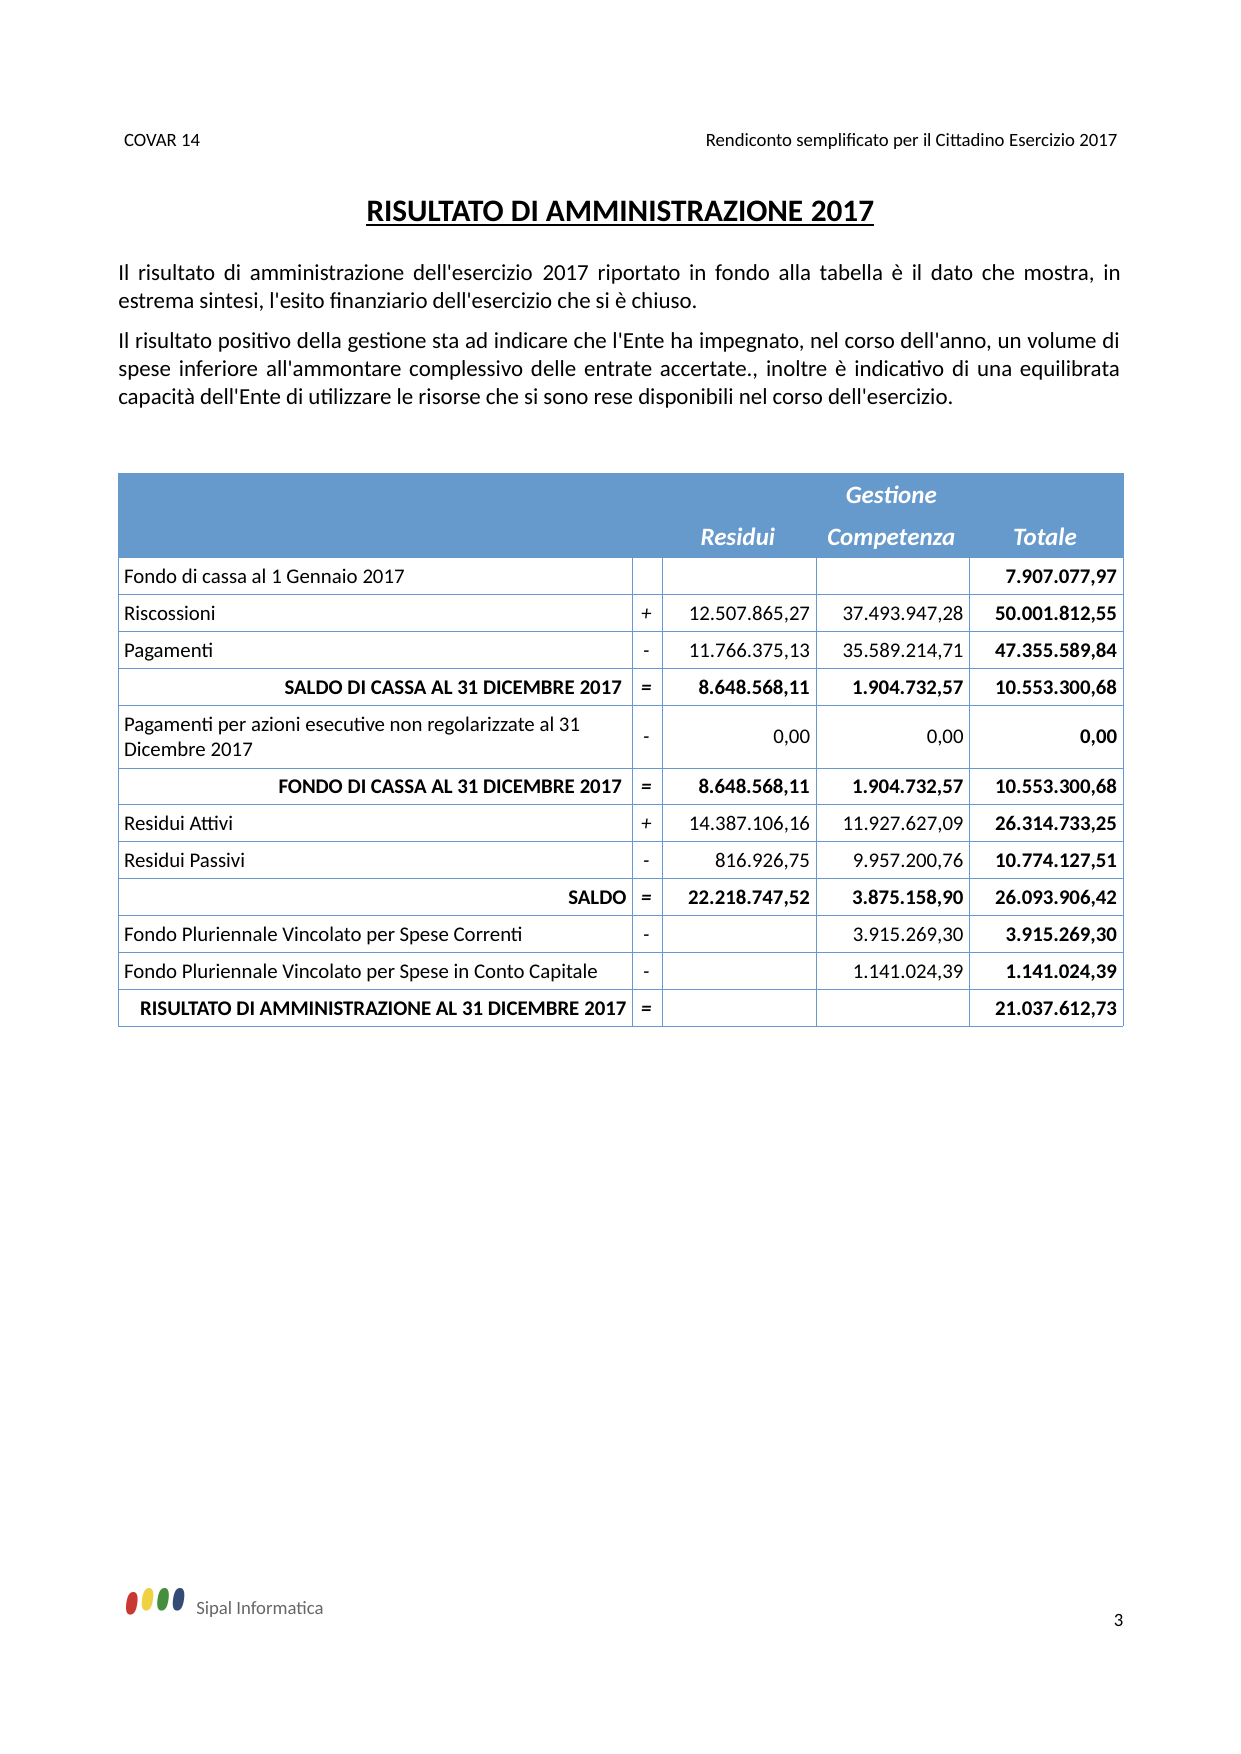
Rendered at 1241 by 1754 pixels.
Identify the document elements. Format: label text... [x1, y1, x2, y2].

table_cell Residui [663, 516, 816, 557]
table_cell 1.904.732,57 [817, 669, 969, 705]
table_cell - [633, 953, 662, 989]
table_cell 9.957.200,76 [817, 842, 969, 878]
table_cell 50.001.812,55 [970, 595, 1123, 631]
table_cell + [633, 595, 662, 631]
table_cell = [633, 990, 662, 1026]
table_cell 0,00 [970, 706, 1123, 767]
table_cell [663, 558, 816, 594]
table_cell 3.915.269,30 [970, 916, 1123, 952]
table_cell = [633, 769, 662, 804]
text Il risultato positivo della gestione sta ad indicare che l'Ente ha impegnato, nel corso dell'anno, un volume di spese inferiore all'ammontare complessivo delle entrate accertate., inoltre è indicativo di una equilibrata capacità dell'Ente di utilizzare le risorse che si sono rese disponibili nel corso dell'esercizio. [118, 326, 1122, 410]
table_cell Totale [970, 516, 1123, 557]
table_cell RISULTATO DI AMMINISTRAZIONE AL 31 DICEMBRE 2017 [119, 990, 632, 1026]
table_cell - [633, 916, 662, 952]
table_cell [663, 990, 816, 1026]
table_cell [663, 916, 816, 952]
table_cell 21.037.612,73 [970, 990, 1123, 1026]
table_cell 22.218.747,52 [663, 879, 816, 915]
table_header [119, 474, 632, 515]
subtitle risultato di amministrazione 2017 [118, 192, 1122, 230]
table_cell Pagamenti [119, 632, 632, 668]
text Il risultato di amministrazione dell'esercizio 2017 riportato in fondo alla tabella è il dato che mostra, in estrema sintesi, l'esito finanziario dell'esercizio che si è chiuso. [118, 258, 1122, 314]
table_cell 0,00 [817, 706, 969, 767]
table_cell = [633, 879, 662, 915]
table_cell 10.553.300,68 [970, 769, 1123, 804]
table_cell [817, 990, 969, 1026]
table_cell SALDO [119, 879, 632, 915]
table_cell 35.589.214,71 [817, 632, 969, 668]
table_cell 7.907.077,97 [970, 558, 1123, 594]
table_cell Residui Passivi [119, 842, 632, 878]
table_cell [817, 558, 969, 594]
table_cell [663, 953, 816, 989]
table_cell 10.553.300,68 [970, 669, 1123, 705]
table_cell - [633, 706, 662, 767]
table_cell 12.507.865,27 [663, 595, 816, 631]
table_cell FONDO DI CASSA AL 31 DICEMBRE 2017 [119, 769, 632, 804]
table_cell - [633, 632, 662, 668]
table_cell - [633, 842, 662, 878]
table_cell 1.141.024,39 [817, 953, 969, 989]
table_cell 1.141.024,39 [970, 953, 1123, 989]
table_cell [633, 516, 662, 557]
table_cell 14.387.106,16 [663, 805, 816, 841]
table_header [633, 474, 662, 515]
table_cell Competenza [817, 516, 969, 557]
table_cell 11.766.375,13 [663, 632, 816, 668]
table_cell [119, 516, 632, 557]
table_cell 37.493.947,28 [817, 595, 969, 631]
table_cell 26.093.906,42 [970, 879, 1123, 915]
table_cell [633, 558, 662, 594]
table_cell 8.648.568,11 [663, 669, 816, 705]
table_cell + [633, 805, 662, 841]
table_cell Riscossioni [119, 595, 632, 631]
table_cell SALDO DI CASSA AL 31 DICEMBRE 2017 [119, 669, 632, 705]
table_cell 11.927.627,09 [817, 805, 969, 841]
table_cell 47.355.589,84 [970, 632, 1123, 668]
table_cell Fondo Pluriennale Vincolato per Spese in Conto Capitale [119, 953, 632, 989]
table_cell 8.648.568,11 [663, 769, 816, 804]
table_cell 816.926,75 [663, 842, 816, 878]
table_cell 3.915.269,30 [817, 916, 969, 952]
table_header Gestione [663, 474, 1123, 515]
table_cell Residui Attivi [119, 805, 632, 841]
table_cell Pagamenti per azioni esecutive non regolarizzate al 31 Dicembre 2017 [119, 706, 632, 767]
table_cell Fondo Pluriennale Vincolato per Spese Correnti [119, 916, 632, 952]
table_cell 3.875.158,90 [817, 879, 969, 915]
table_cell 0,00 [663, 706, 816, 767]
table_cell 1.904.732,57 [817, 769, 969, 804]
table_cell Fondo di cassa al 1 Gennaio 2017 [119, 558, 632, 594]
table_cell 26.314.733,25 [970, 805, 1123, 841]
table_cell = [633, 669, 662, 705]
table_cell 10.774.127,51 [970, 842, 1123, 878]
